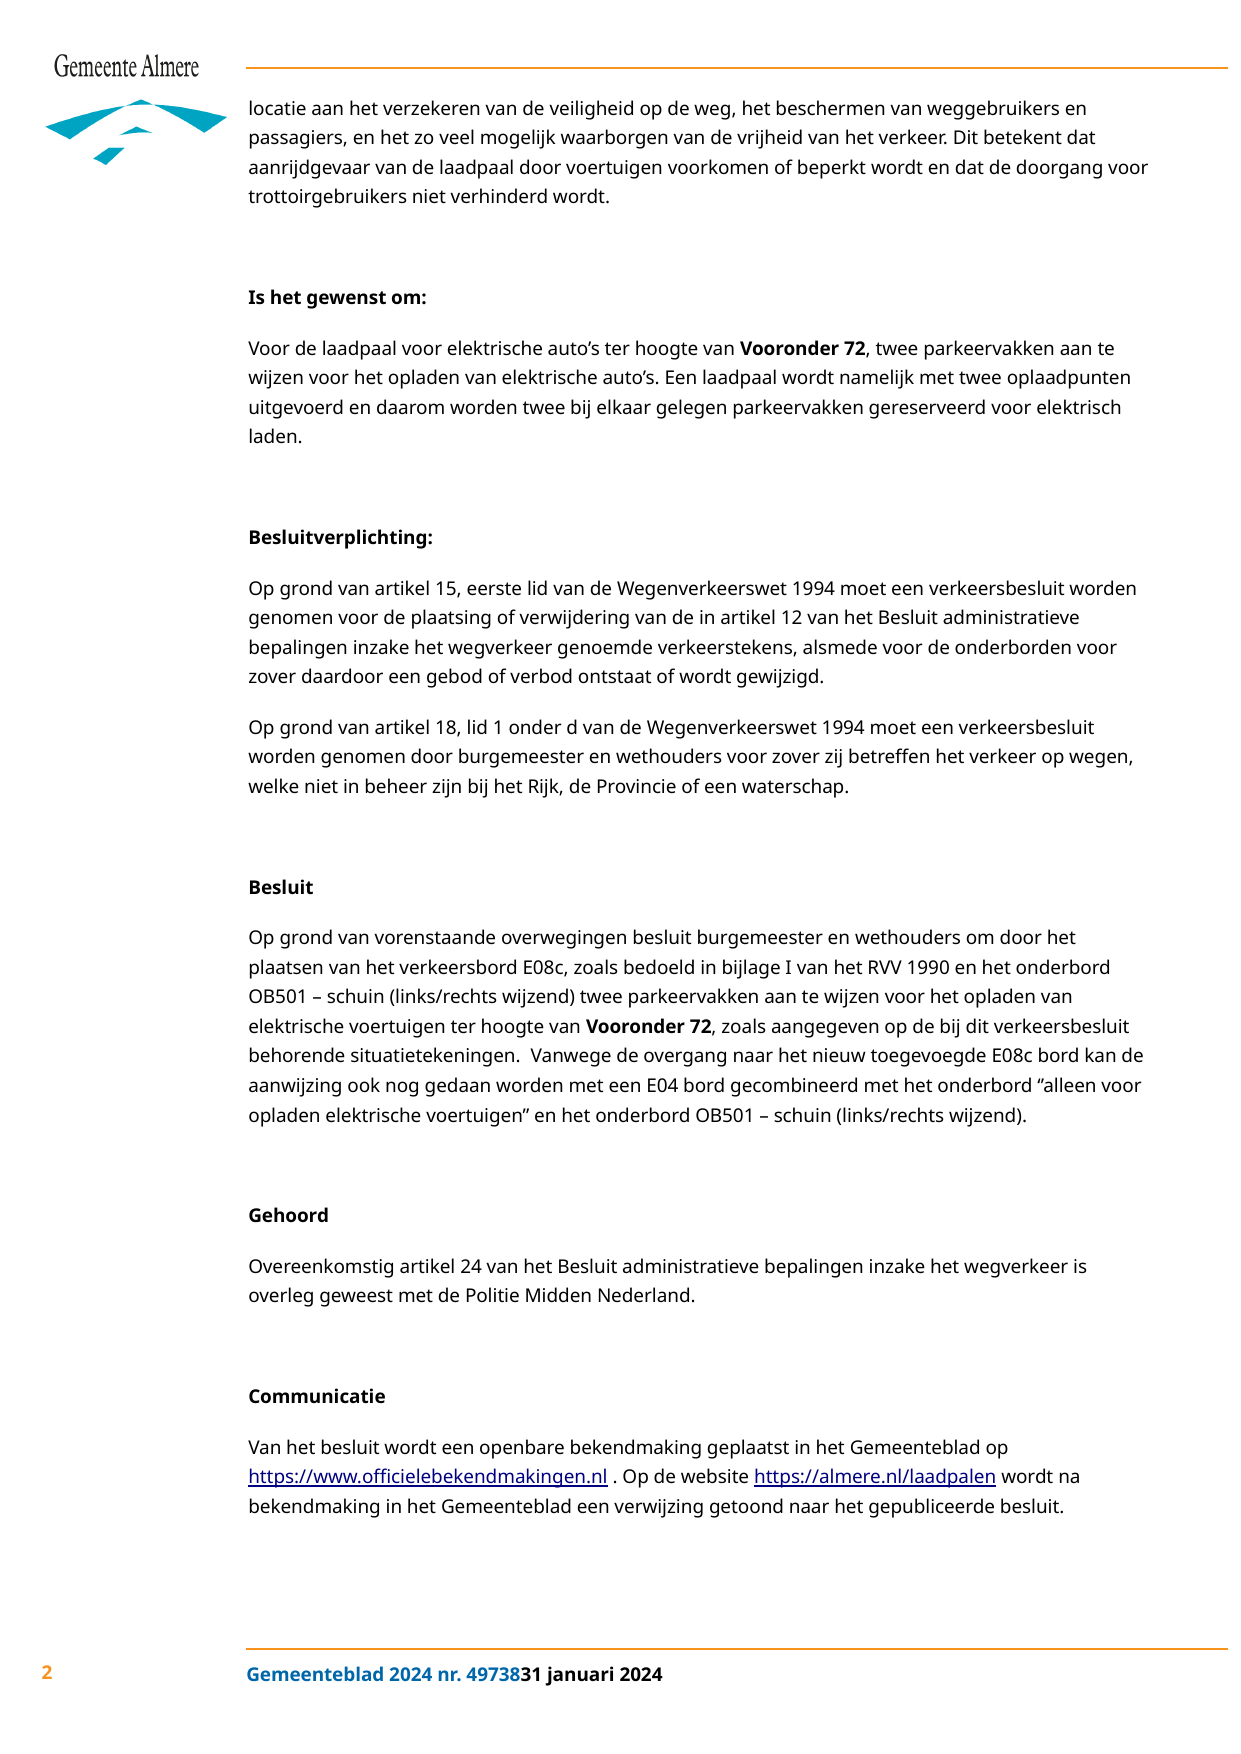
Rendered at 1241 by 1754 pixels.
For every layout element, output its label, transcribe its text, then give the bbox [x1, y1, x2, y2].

text Besluitverplichting: [248, 524, 1152, 550]
text Van het besluit wordt een openbare bekendmaking geplaatst in het Gemeenteblad op https://www.officielebekendmakingen.nl . Op de website https://almere.nl/laadpalen wordt na bekendmaking in het Gemeenteblad een verwijzing getoond naar het gepubliceerde besluit. [248, 1434, 1152, 1519]
text Op grond van artikel 18, lid 1 onder d van de Wegenverkeerswet 1994 moet een verkeersbesluit worden genomen door burgemeester en wethouders voor zover zij betreffen het verkeer op wegen, welke niet in beheer zijn bij het Rijk, de Provincie of een waterschap. [248, 714, 1152, 799]
text Op grond van artikel 15, eerste lid van de Wegenverkeerswet 1994 moet een verkeersbesluit worden genomen voor de plaatsing of verwijdering van de in artikel 12 van het Besluit administratieve bepalingen inzake het wegverkeer genoemde verkeerstekens, alsmede voor de onderborden voor zover daardoor een gebod of verbod ontstaat of wordt gewijzigd. [248, 575, 1152, 689]
text Voor de laadpaal voor elektrische auto’s ter hoogte van Vooronder 72, twee parkeervakken aan te wijzen voor het opladen van elektrische auto’s. Een laadpaal wordt namelijk met twee oplaadpunten uitgevoerd en daarom worden twee bij elkaar gelegen parkeervakken gereserveerd voor elektrisch laden. [248, 335, 1152, 449]
text Op grond van vorenstaande overwegingen besluit burgemeester en wethouders om door het plaatsen van het verkeersbord E08c, zoals bedoeld in bijlage I van het RVV 1990 en het onderbord OB501 – schuin (links/rechts wijzend) twee parkeervakken aan te wijzen voor het opladen van elektrische voertuigen ter hoogte van Vooronder 72, zoals aangegeven op de bij dit verkeersbesluit behorende situatietekeningen. Vanwege de overgang naar het nieuw toegevoegde E08c bord kan de aanwijzing ook nog gedaan worden met een E04 bord gecombineerd met het onderbord ‘’alleen voor opladen elektrische voertuigen’’ en het onderbord OB501 – schuin (links/rechts wijzend). [248, 924, 1152, 1128]
text Overeenkomstig artikel 24 van het Besluit administratieve bepalingen inzake het wegverkeer is overleg geweest met de Politie Midden Nederland. [248, 1253, 1152, 1308]
text Besluit [248, 874, 1152, 900]
text Is het gewenst om: [248, 284, 1152, 310]
picture [41, 47, 231, 172]
text Gehoord [248, 1203, 1152, 1228]
text locatie aan het verzekeren van de veiligheid op de weg, het beschermen van weggebruikers en passagiers, en het zo veel mogelijk waarborgen van de vrijheid van het verkeer. Dit betekent dat aanrijdgevaar van de laadpaal door voertuigen voorkomen of beperkt wordt en dat de doorgang voor trottoirgebruikers niet verhinderd wordt. [248, 95, 1152, 209]
text Communicatie [248, 1383, 1152, 1409]
